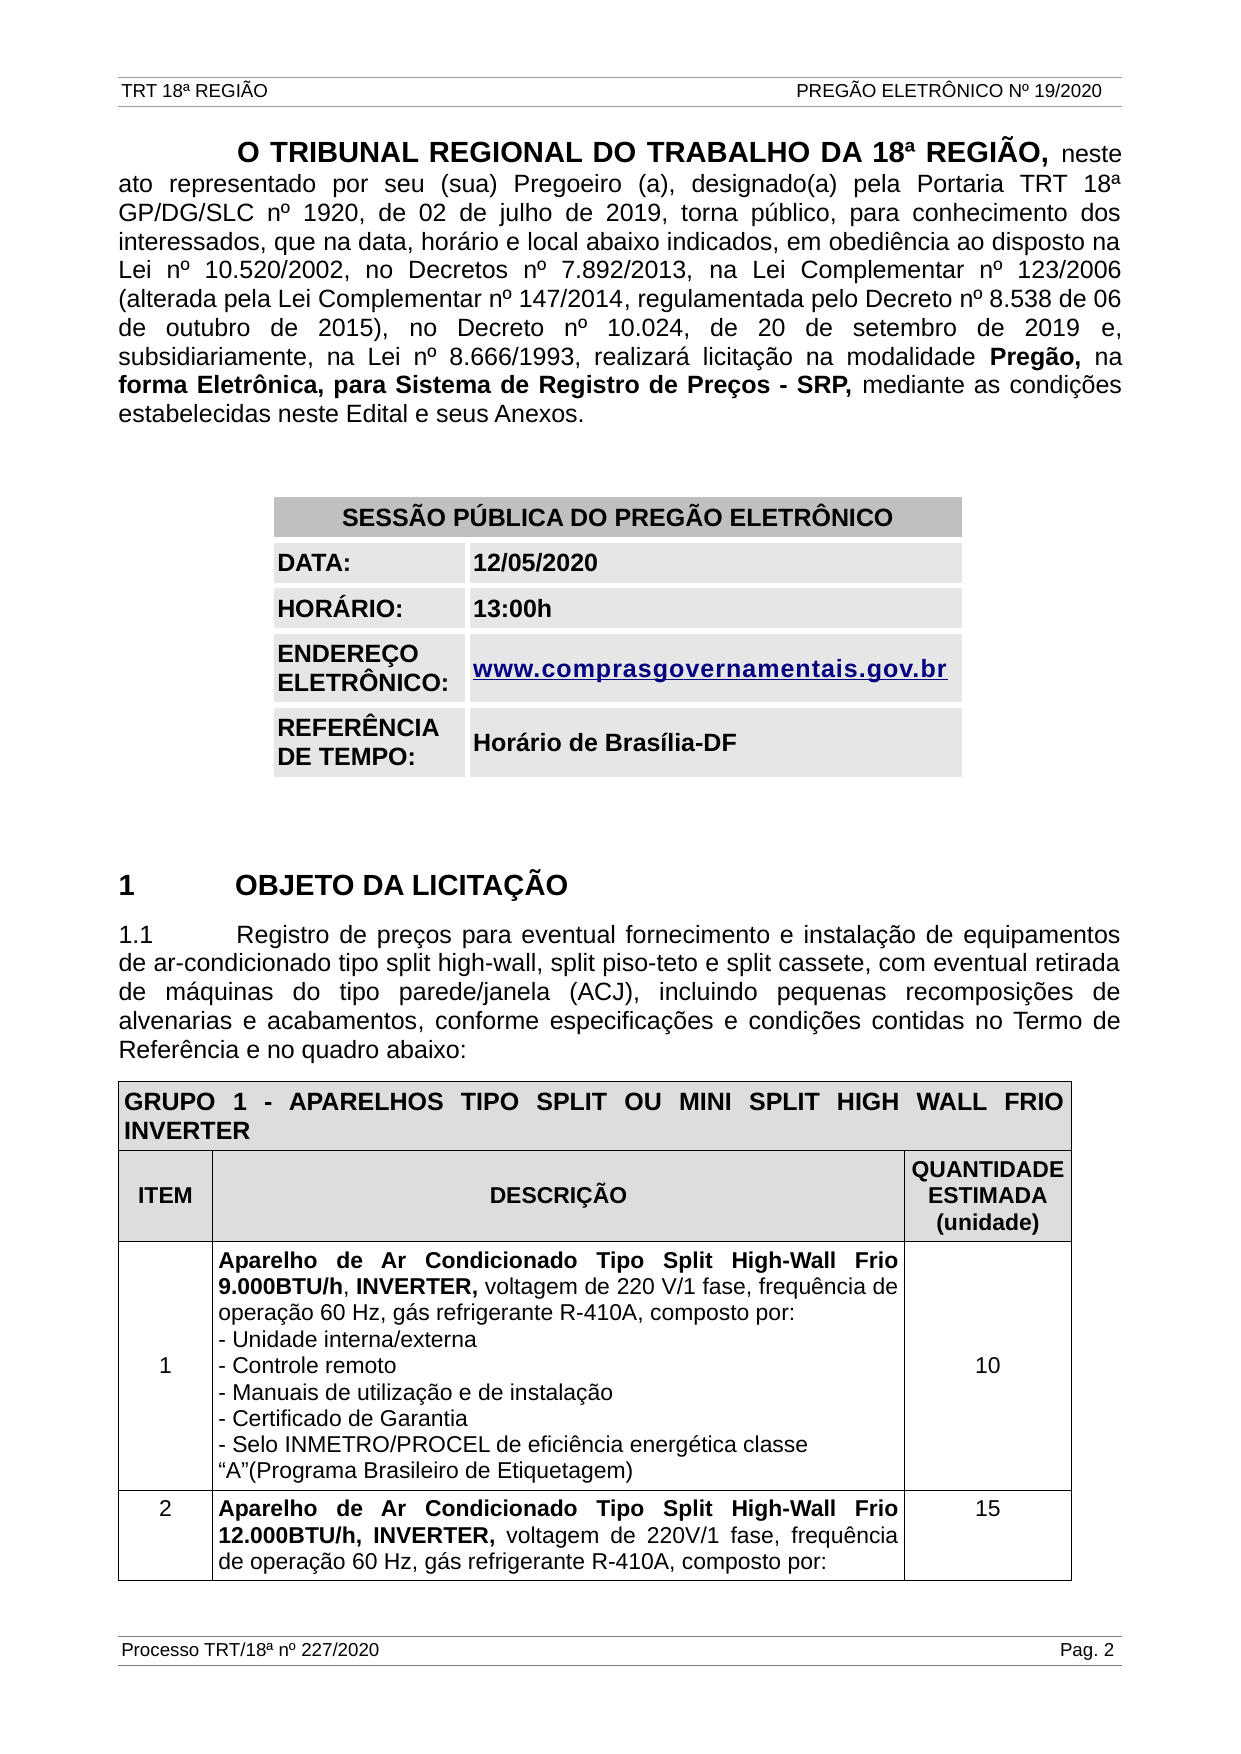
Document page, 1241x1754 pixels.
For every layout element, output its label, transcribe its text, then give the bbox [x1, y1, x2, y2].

table_cell ITEM [119, 1151, 212, 1241]
table_cell 12/05/2020 [470, 543, 962, 583]
table_header GRUPO 1 - APARELHOS TIPO SPLIT OU MINI SPLIT HIGH WALL FRIO INVERTER [119, 1082, 1071, 1150]
table_cell www.comprasgovernamentais.gov.br [470, 634, 962, 702]
text 1 OBJETO DA LICITAÇÃO [118, 868, 1122, 902]
table_cell DESCRIÇÃO [213, 1151, 904, 1241]
table_cell Aparelho de Ar Condicionado Tipo Split High-Wall Frio 9.000BTU/h, INVERTER, voltagem de 220 V/1 fase, frequência de operação 60 Hz, gás refrigerante R-410A, composto por: - Unidade interna/externa - Controle remoto - Manuais de utilização e de instalação - Certificado de Garantia - Selo INMETRO/PROCEL de eficiência energética classe “A”(Programa Brasileiro de Etiquetagem) [213, 1242, 904, 1489]
table_cell QUANTIDADE ESTIMADA (unidade) [905, 1151, 1071, 1241]
table_cell Aparelho de Ar Condicionado Tipo Split High-Wall Frio 12.000BTU/h, INVERTER, voltagem de 220V/1 fase, frequência de operação 60 Hz, gás refrigerante R-410A, composto por: [213, 1491, 904, 1580]
text O TRIBUNAL REGIONAL DO TRABALHO DA 18ª REGIÃO, neste ato representado por seu (sua) Pregoeiro (a), designado(a) pela Portaria TRT 18ª GP/DG/SLC nº 1920, de 02 de julho de 2019, torna público, para conhecimento dos interessados, que na data, horário e local abaixo indicados, em obediência ao disposto na Lei nº 10.520/2002, no Decretos nº 7.892/2013, na Lei Complementar nº 123/2006 (alterada pela Lei Complementar nº 147/2014, regulamentada pelo Decreto nº 8.538 de 06 de outubro de 2015), no Decreto nº 10.024, de 20 de setembro de 2019 e, subsidiariamente, na Lei nº 8.666/1993, realizará licitação na modalidade Pregão, na forma Eletrônica, para Sistema de Registro de Preços - SRP, mediante as condições estabelecidas neste Edital e seus Anexos. [118, 136, 1122, 428]
table_cell ENDEREÇO ELETRÔNICO: [274, 634, 465, 702]
text 1.1 Registro de preços para eventual fornecimento e instalação de equipamentos de ar-condicionado tipo split high-wall, split piso-teto e split cassete, com eventual retirada de máquinas do tipo parede/janela (ACJ), incluindo pequenas recomposições de alvenarias e acabamentos, conforme especificações e condições contidas no Termo de Referência e no quadro abaixo: [118, 920, 1122, 1063]
table_cell 1 [119, 1242, 212, 1489]
table_cell 15 [905, 1491, 1071, 1580]
table_header SESSÃO PÚBLICA DO PREGÃO ELETRÔNICO [274, 497, 962, 537]
table_cell 13:00h [470, 588, 962, 628]
table_cell 2 [119, 1491, 212, 1580]
table_cell Horário de Brasília-DF [470, 708, 962, 777]
table_cell DATA: [274, 543, 465, 583]
table_cell REFERÊNCIA DE TEMPO: [274, 708, 465, 777]
table_cell 10 [905, 1242, 1071, 1489]
table_cell HORÁRIO: [274, 588, 465, 628]
